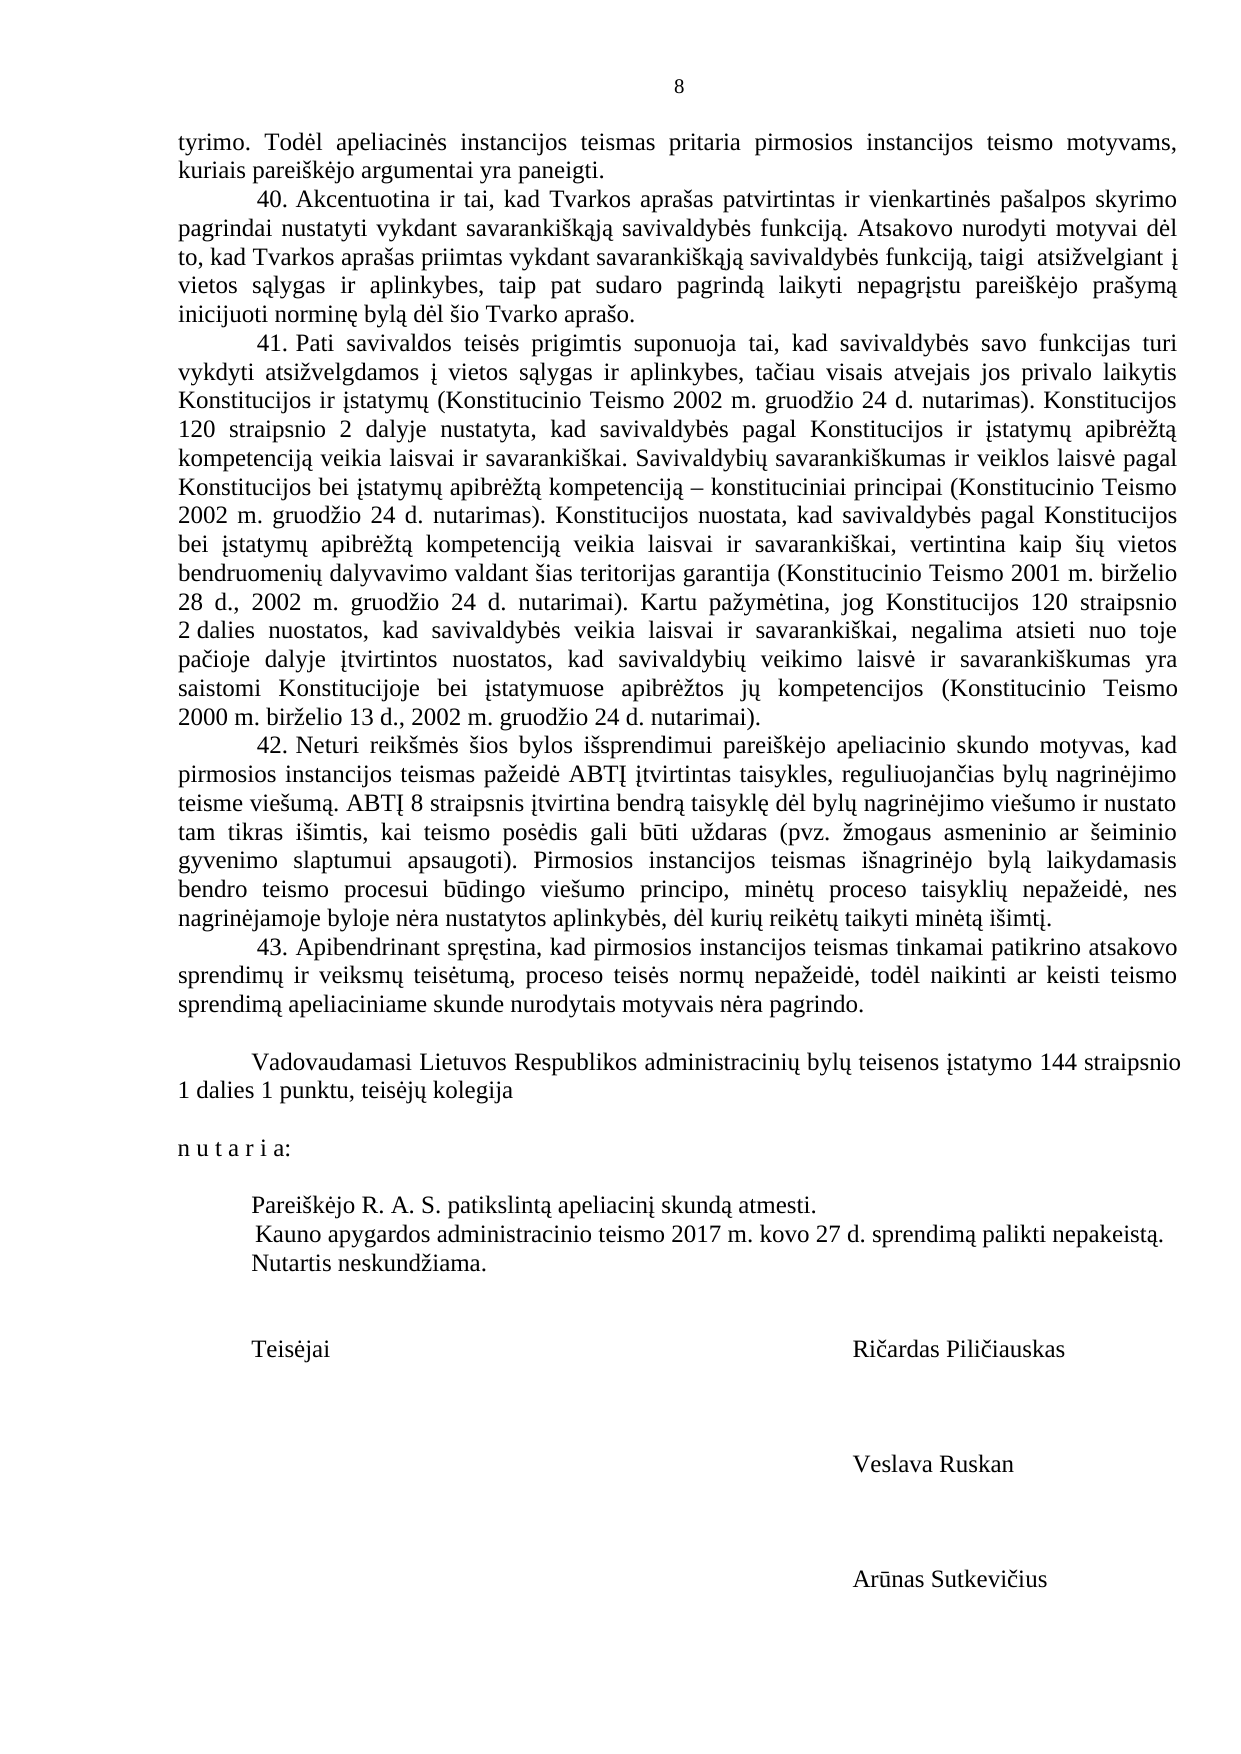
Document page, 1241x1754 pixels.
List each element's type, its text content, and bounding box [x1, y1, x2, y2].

text Vadovaudamasi Lietuvos Respublikos administracinių bylų teisenos įstatymo 144 straipsnio 1 dalies 1 punktu, teisėjų kolegija [177, 1047, 1181, 1104]
text 42. Neturi reikšmės šios bylos išsprendimui pareiškėjo apeliacinio skundo motyvas, kad pirmosios instancijos teismas pažeidė ABTĮ įtvirtintas taisykles, reguliuojančias bylų nagrinėjimo teisme viešumą. ABTĮ 8 straipsnis įtvirtina bendrą taisyklę dėl bylų nagrinėjimo viešumo ir nustato tam tikras išimtis, kai teismo posėdis gali būti uždaras (pvz. žmogaus asmeninio ar šeiminio gyvenimo slaptumui apsaugoti). Pirmosios instancijos teismas išnagrinėjo bylą laikydamasis bendro teismo procesui būdingo viešumo principo, minėtų proceso taisyklių nepažeidė, nes nagrinėjamoje byloje nėra nustatytos aplinkybės, dėl kurių reikėtų taikyti minėtą išimtį. [178, 730, 1178, 932]
text Teisėjai Ričardas Piličiauskas [177, 1334, 1181, 1363]
text Nutartis neskundžiama. [177, 1248, 1181, 1277]
text 43. Apibendrinant spręstina, kad pirmosios instancijos teismas tinkamai patikrino atsakovo sprendimų ir veiksmų teisėtumą, proceso teisės normų nepažeidė, todėl naikinti ar keisti teismo sprendimą apeliaciniame skunde nurodytais motyvais nėra pagrindo. [178, 932, 1178, 1018]
text Kauno apygardos administracinio teismo 2017 m. kovo 27 d. sprendimą palikti nepakeistą. [177, 1219, 1181, 1248]
text tyrimo. Todėl apeliacinės instancijos teismas pritaria pirmosios instancijos teismo motyvams, kuriais pareiškėjo argumentai yra paneigti. [178, 127, 1178, 184]
text 41. Pati savivaldos teisės prigimtis suponuoja tai, kad savivaldybės savo funkcijas turi vykdyti atsižvelgdamos į vietos sąlygas ir aplinkybes, tačiau visais atvejais jos privalo laikytis Konstitucijos ir įstatymų (Konstitucinio Teismo 2002 m. gruodžio 24 d. nutarimas). Konstitucijos 120 straipsnio 2 dalyje nustatyta, kad savivaldybės pagal Konstitucijos ir įstatymų apibrėžtą kompetenciją veikia laisvai ir savarankiškai. Savivaldybių savarankiškumas ir veiklos laisvė pagal Konstitucijos bei įstatymų apibrėžtą kompetenciją – konstituciniai principai (Konstitucinio Teismo 2002 m. gruodžio 24 d. nutarimas). Konstitucijos nuostata, kad savivaldybės pagal Konstitucijos bei įstatymų apibrėžtą kompetenciją veikia laisvai ir savarankiškai, vertintina kaip šių vietos bendruomenių dalyvavimo valdant šias teritorijas garantija (Konstitucinio Teismo 2001 m. birželio 28 d., 2002 m. gruodžio 24 d. nutarimai). Kartu pažymėtina, jog Konstitucijos 120 straipsnio 2 dalies nuostatos, kad savivaldybės veikia laisvai ir savarankiškai, negalima atsieti nuo toje pačioje dalyje įtvirtintos nuostatos, kad savivaldybių veikimo laisvė ir savarankiškumas yra saistomi Konstitucijoje bei įstatymuose apibrėžtos jų kompetencijos (Konstitucinio Teismo 2000 m. birželio 13 d., 2002 m. gruodžio 24 d. nutarimai). [178, 328, 1178, 730]
text Pareiškėjo R. A. S. patikslintą apeliacinį skundą atmesti. [177, 1190, 1181, 1219]
text Veslava Ruskan [717, 1449, 1181, 1478]
text 40. Akcentuotina ir tai, kad Tvarkos aprašas patvirtintas ir vienkartinės pašalpos skyrimo pagrindai nustatyti vykdant savarankiškąją savivaldybės funkciją. Atsakovo nurodyti motyvai dėl to, kad Tvarkos aprašas priimtas vykdant savarankiškąją savivaldybės funkciją, taigi atsižvelgiant į vietos sąlygas ir aplinkybes, taip pat sudaro pagrindą laikyti nepagrįstu pareiškėjo prašymą inicijuoti norminę bylą dėl šio Tvarko aprašo. [178, 184, 1178, 328]
text Arūnas Sutkevičius [717, 1564, 1181, 1593]
text n u t a r i a: [177, 1133, 1181, 1162]
